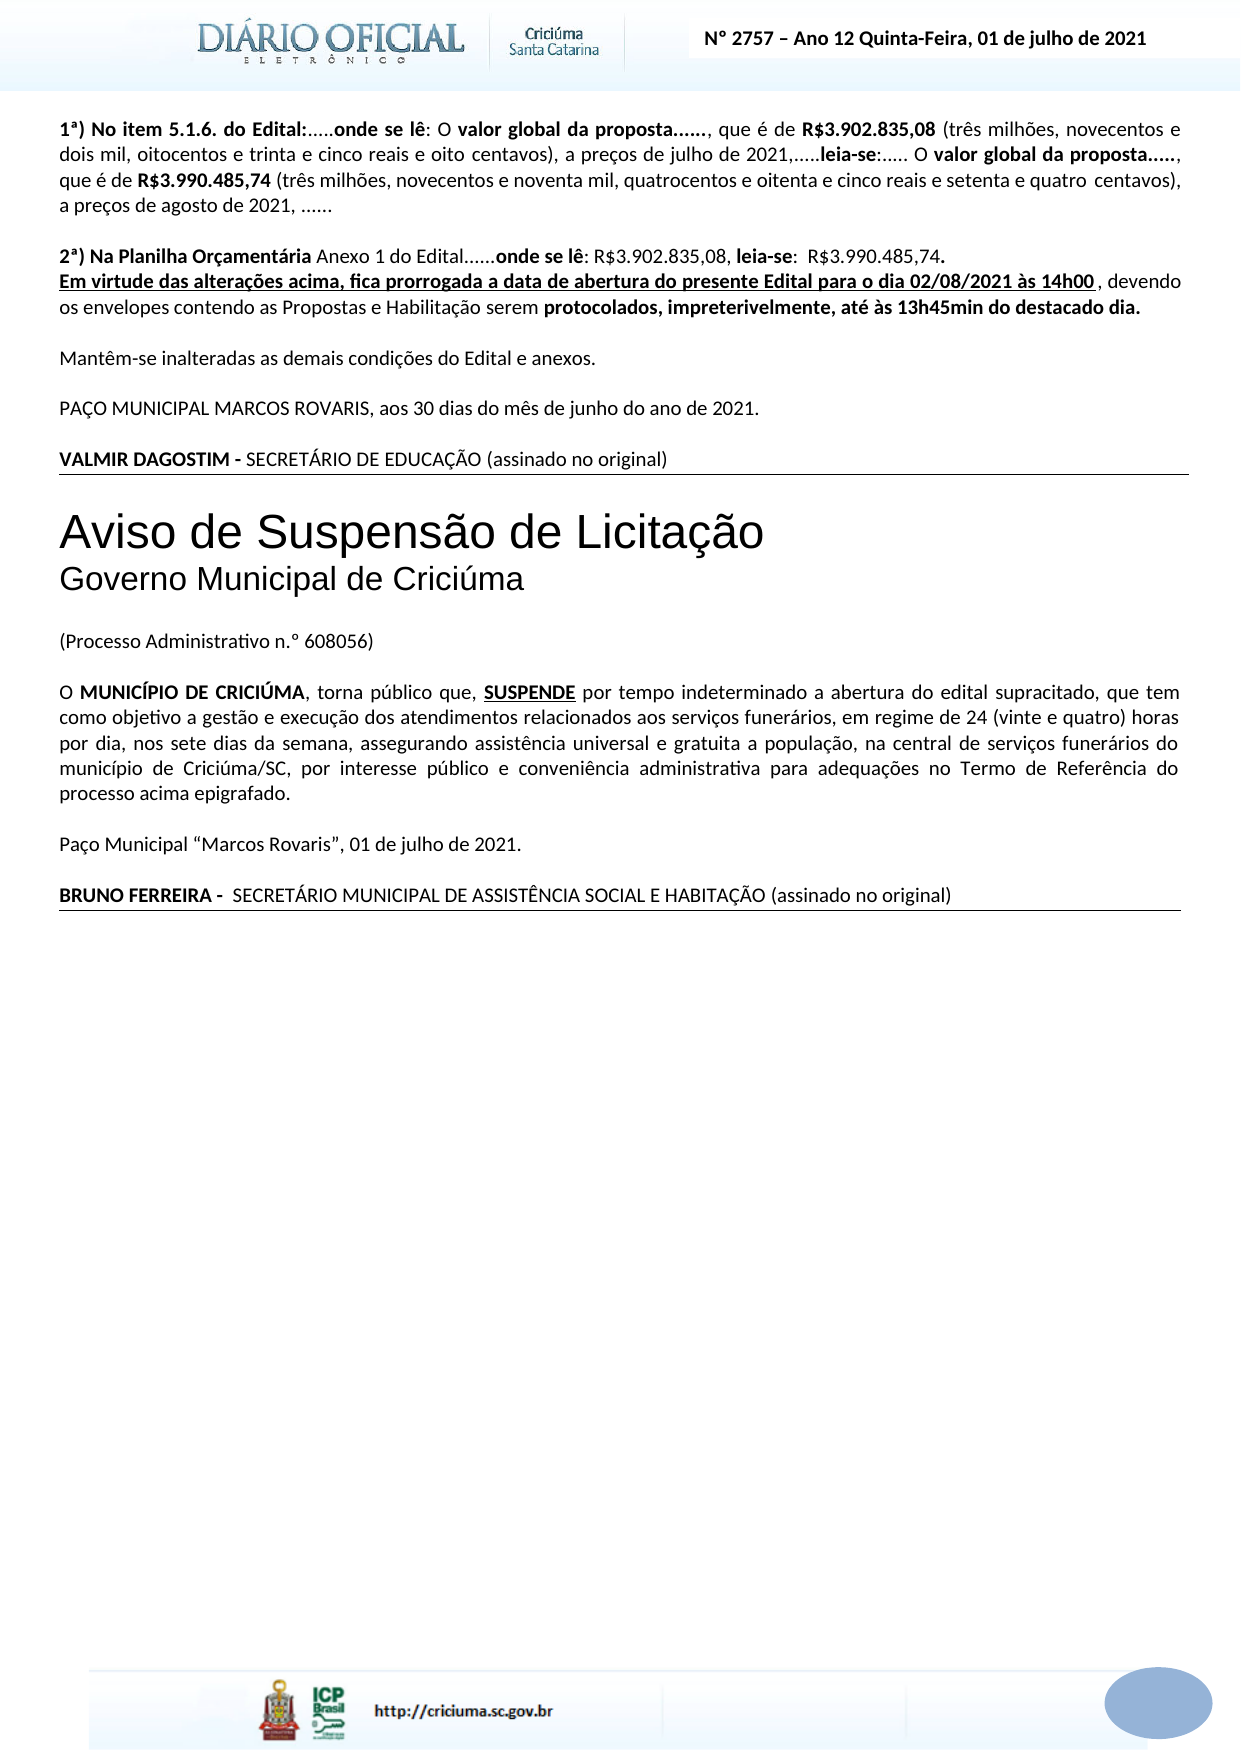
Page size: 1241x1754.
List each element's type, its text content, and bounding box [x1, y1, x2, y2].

text BRUNO FERREIRA - SECRETÁRIO MUNICIPAL DE ASSISTÊNCIA SOCIAL E HABITAÇÃO (assinado no original) [59, 882, 1181, 910]
text O MUNICÍPIO DE CRICIÚMA, torna público que, SUSPENDE por tempo indeterminado a abertura do edital supracitado, que tem como objetivo a gestão e execução dos atendimentos relacionados aos serviços funerários, em regime de 24 (vinte e quatro) horas por dia, nos sete dias da semana, assegurando assistência universal e gratuita a população, na central de serviços funerários do município de Criciúma/SC, por interesse público e conveniência administrativa para adequações no Termo de Referência do processo acima epigrafado. [59, 679, 1181, 806]
text 1ª) No item 5.1.6. do Edital:.....onde se lê: O valor global da proposta......, que é de R$3.902.835,08 (três milhões, novecentos e dois mil, oitocentos e trinta e cinco reais e oito centavos), a preços de julho de 2021,.....leia-se:..... O valor global da proposta....., que é de R$3.990.485,74 (três milhões, novecentos e noventa mil, quatrocentos e oitenta e cinco reais e setenta e quatro centavos), a preços de agosto de 2021, ...... [59, 116, 1181, 218]
text Governo Municipal de Criciúma [59, 558, 1181, 597]
text Aviso de Suspensão de Licitação [59, 503, 1181, 558]
text Em virtude das alterações acima, fica prorrogada a data de abertura do presente Edital para o dia 02/08/2021 às 14h00, devendo os envelopes contendo as Propostas e Habilitação serem protocolados, impreterivelmente, até às 13h45min do destacado dia. [59, 268, 1181, 319]
text VALMIR DAGOSTIM - SECRETÁRIO DE EDUCAÇÃO (assinado no original) [59, 446, 1189, 474]
text Paço Municipal “Marcos Rovaris”, 01 de julho de 2021. [59, 831, 1181, 857]
text (Processo Administrativo n.º 608056) [59, 628, 1174, 653]
text PAÇO MUNICIPAL MARCOS ROVARIS, aos 30 dias do mês de junho do ano de 2021. [59, 396, 1181, 421]
text 2ª) Na Planilha Orçamentária Anexo 1 do Edital......onde se lê: R$3.902.835,08, leia-se: R$3.990.485,74. [59, 243, 1181, 268]
text Mantêm-se inalteradas as demais condições do Edital e anexos. [59, 345, 1181, 370]
